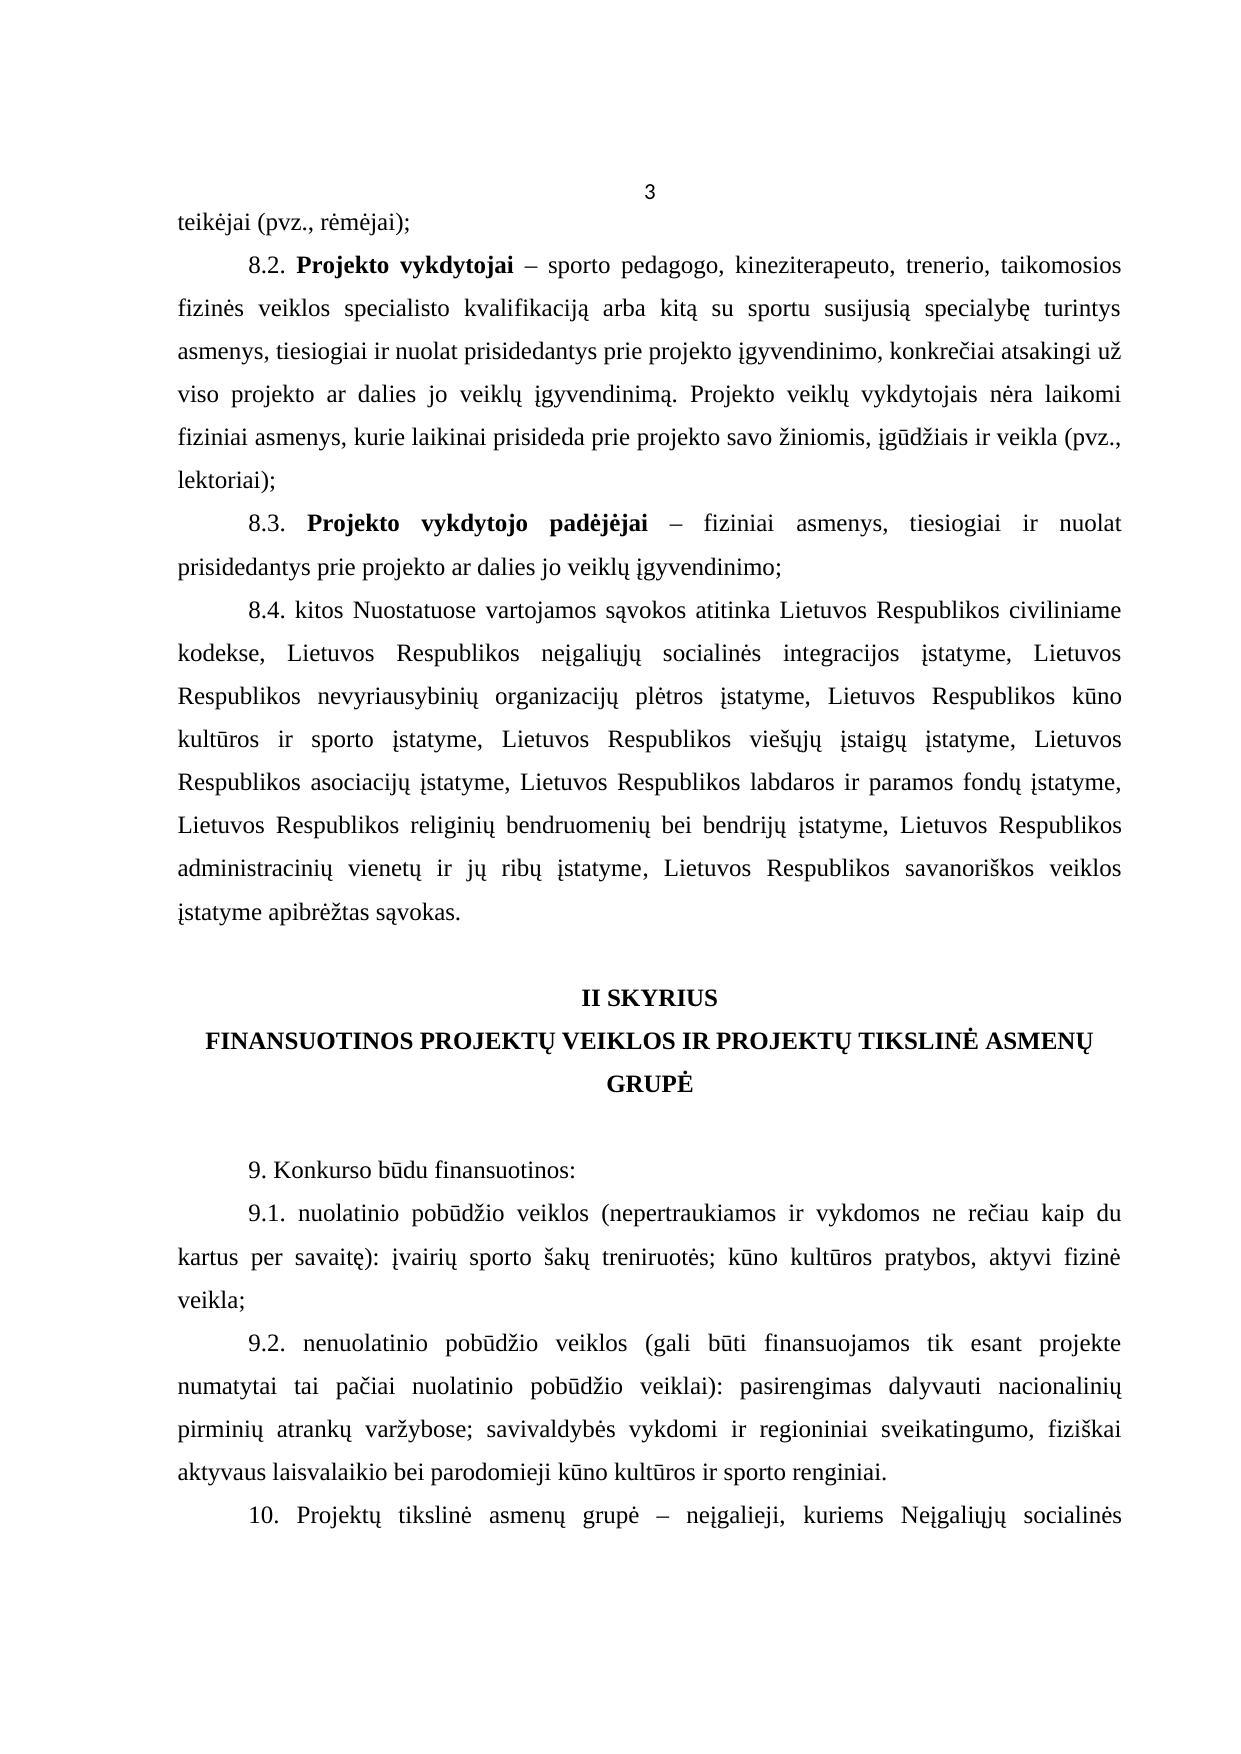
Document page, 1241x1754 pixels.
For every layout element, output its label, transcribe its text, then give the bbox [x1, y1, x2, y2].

text 9. Konkurso būdu finansuotinos: [177, 1155, 1122, 1184]
text 9.2. nenuolatinio pobūdžio veiklos (gali būti finansuojamos tik esant projekte numatytai tai pačiai nuolatinio pobūdžio veiklai): pasirengimas dalyvauti nacionalinių pirminių atrankų varžybose; savivaldybės vykdomi ir regioniniai sveikatingumo, fiziškai aktyvaus laisvalaikio bei parodomieji kūno kultūros ir sporto renginiai. [177, 1328, 1122, 1486]
text 8.3. Projekto vykdytojo padėjėjai – fiziniai asmenys, tiesiogiai ir nuolat prisidedantys prie projekto ar dalies jo veiklų įgyvendinimo; [177, 508, 1122, 580]
text 8.4. kitos Nuostatuose vartojamos sąvokos atitinka Lietuvos Respublikos civiliniame kodekse, Lietuvos Respublikos neįgaliųjų socialinės integracijos įstatyme, Lietuvos Respublikos nevyriausybinių organizacijų plėtros įstatyme, Lietuvos Respublikos kūno kultūros ir sporto įstatyme, Lietuvos Respublikos viešųjų įstaigų įstatyme, Lietuvos Respublikos asociacijų įstatyme, Lietuvos Respublikos labdaros ir paramos fondų įstatyme, Lietuvos Respublikos religinių bendruomenių bei bendrijų įstatyme, Lietuvos Respublikos administracinių vienetų ir jų ribų įstatyme, Lietuvos Respublikos savanoriškos veiklos įstatyme apibrėžtas sąvokas. [177, 595, 1122, 925]
text teikėjai (pvz., rėmėjai); [177, 207, 1122, 235]
text 10. Projektų tikslinė asmenų grupė – neįgalieji, kuriems Neįgaliųjų socialinės [177, 1500, 1122, 1529]
text 8.2. Projekto vykdytojai – sporto pedagogo, kineziterapeuto, trenerio, taikomosios fizinės veiklos specialisto kvalifikaciją arba kitą su sportu susijusią specialybę turintys asmenys, tiesiogiai ir nuolat prisidedantys prie projekto įgyvendinimo, konkrečiai atsakingi už viso projekto ar dalies jo veiklų įgyvendinimą. Projekto veiklų vykdytojais nėra laikomi fiziniai asmenys, kurie laikinai prisideda prie projekto savo žiniomis, įgūdžiais ir veikla (pvz., lektoriai); [177, 250, 1122, 494]
text FINANSUOTINOS PROJEKTŲ VEIKLOS IR PROJEKTŲ TIKSLINĖ ASMENŲ GRUPĖ [177, 1026, 1122, 1098]
text II SKYRIUS [177, 983, 1122, 1012]
text 9.1. nuolatinio pobūdžio veiklos (nepertraukiamos ir vykdomos ne rečiau kaip du kartus per savaitę): įvairių sporto šakų treniruotės; kūno kultūros pratybos, aktyvi fizinė veikla; [177, 1198, 1122, 1313]
